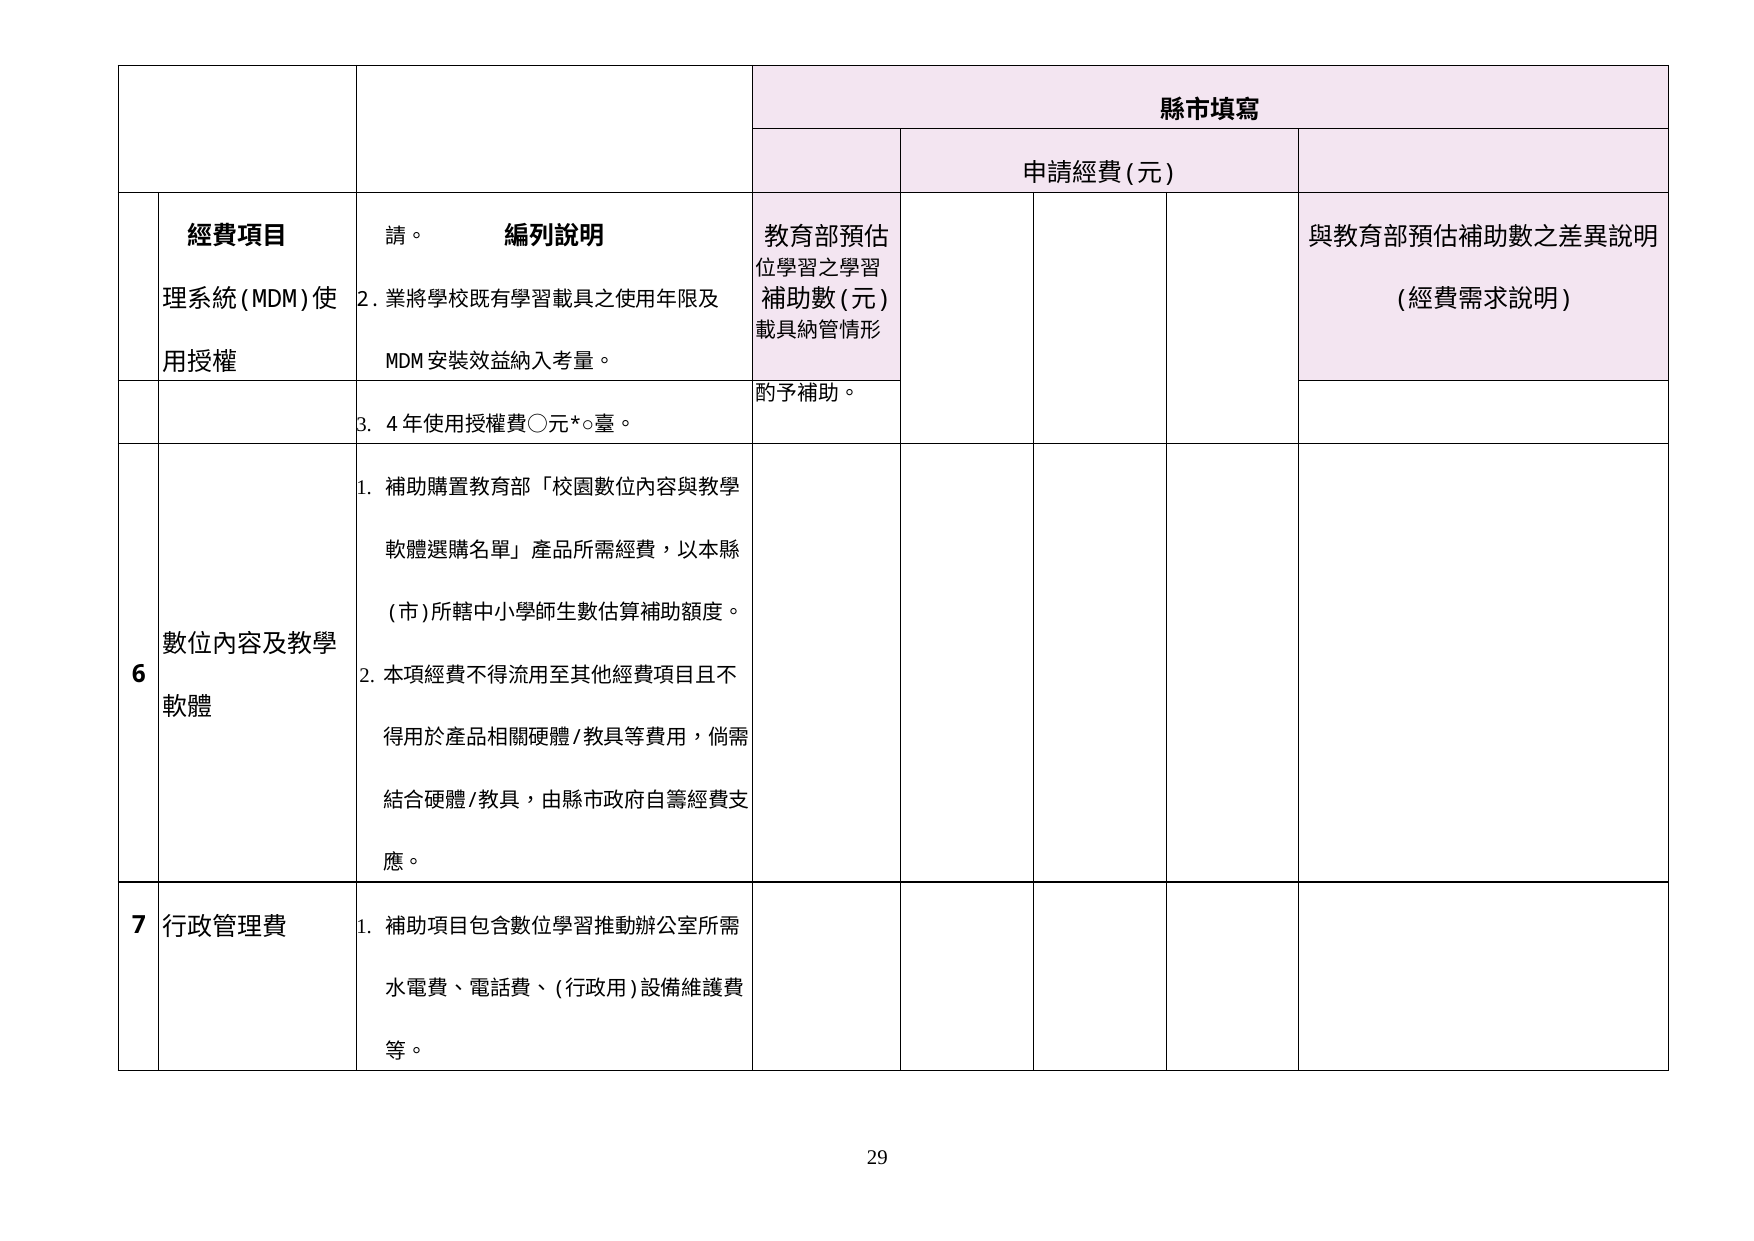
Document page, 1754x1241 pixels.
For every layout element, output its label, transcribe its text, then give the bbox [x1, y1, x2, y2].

table_cell [1299, 381, 1668, 443]
table_header 縣市填寫 [753, 66, 1668, 128]
table_cell [119, 193, 158, 380]
table_cell 依學校執行數位學習之學習載具納管情形酌予補助。 [753, 193, 900, 380]
table_cell 與教育部預估補助數之差異說明 (經費需求說明) [1299, 129, 1668, 192]
table_cell [1167, 193, 1298, 443]
table_cell [1034, 193, 1166, 443]
table_cell [1034, 444, 1166, 881]
table_cell [901, 444, 1033, 881]
table_cell [901, 883, 1033, 1070]
table_cell [1034, 883, 1166, 1070]
table_cell [1299, 193, 1668, 380]
table_cell 既有學習載具管理系統(MDM)使用授權 [159, 193, 356, 380]
table_cell [119, 381, 158, 443]
table_cell 既有學習載具管理系統(MDM)使用授權 [159, 381, 356, 443]
table_cell 依學校執行數位學習之學習載具納管情形酌予補助。 [753, 381, 900, 443]
table_cell [1299, 883, 1668, 1070]
table_cell [1167, 444, 1298, 881]
table_header [357, 66, 752, 192]
table_cell [1299, 444, 1668, 881]
table_cell 行政管理費 [159, 883, 356, 1070]
table_cell [753, 444, 900, 881]
table_cell 6 [119, 444, 158, 881]
table_cell 由本縣(市)統一彙整學校需求後提出申請。 業將學校既有學習載具之使用年限及MDM安裝效益納入考量。 4年使用授權費○元*○臺。 [357, 381, 752, 443]
table_cell [1167, 883, 1298, 1070]
table_cell 由本縣(市)統一彙整學校需求後提出申請。 業將學校既有學習載具之使用年限及MDM安裝效益納入考量。 4年使用授權費○元*○臺。 [357, 193, 752, 380]
table_cell 申請經費(元) [901, 129, 1298, 192]
table_cell 數位內容及教學軟體 [159, 444, 356, 881]
table_cell [753, 883, 900, 1070]
table_cell 教育部預估補助數(元) [753, 129, 900, 192]
table_cell [901, 193, 1033, 443]
table_cell 補助項目包含數位學習推動辦公室所需水電費、電話費、(行政用)設備維護費等。 業務費300萬元(含)以下者，按業務費*10%以內編列，超過300萬元以上部分，按超過部分*5%以內編列；編列上限為60萬元。 [357, 883, 752, 1070]
table_header [119, 66, 356, 192]
table_cell 補助購置教育部「校園數位內容與教學軟體選購名單」產品所需經費，以本縣(市)所轄中小學師生數估算補助額度。 本項經費不得流用至其他經費項目且不得用於產品相關硬體/教具等費用，倘需結合硬體/教具，由縣市政府自籌經費支應。 [357, 444, 752, 881]
table_cell 7 [119, 883, 158, 1070]
